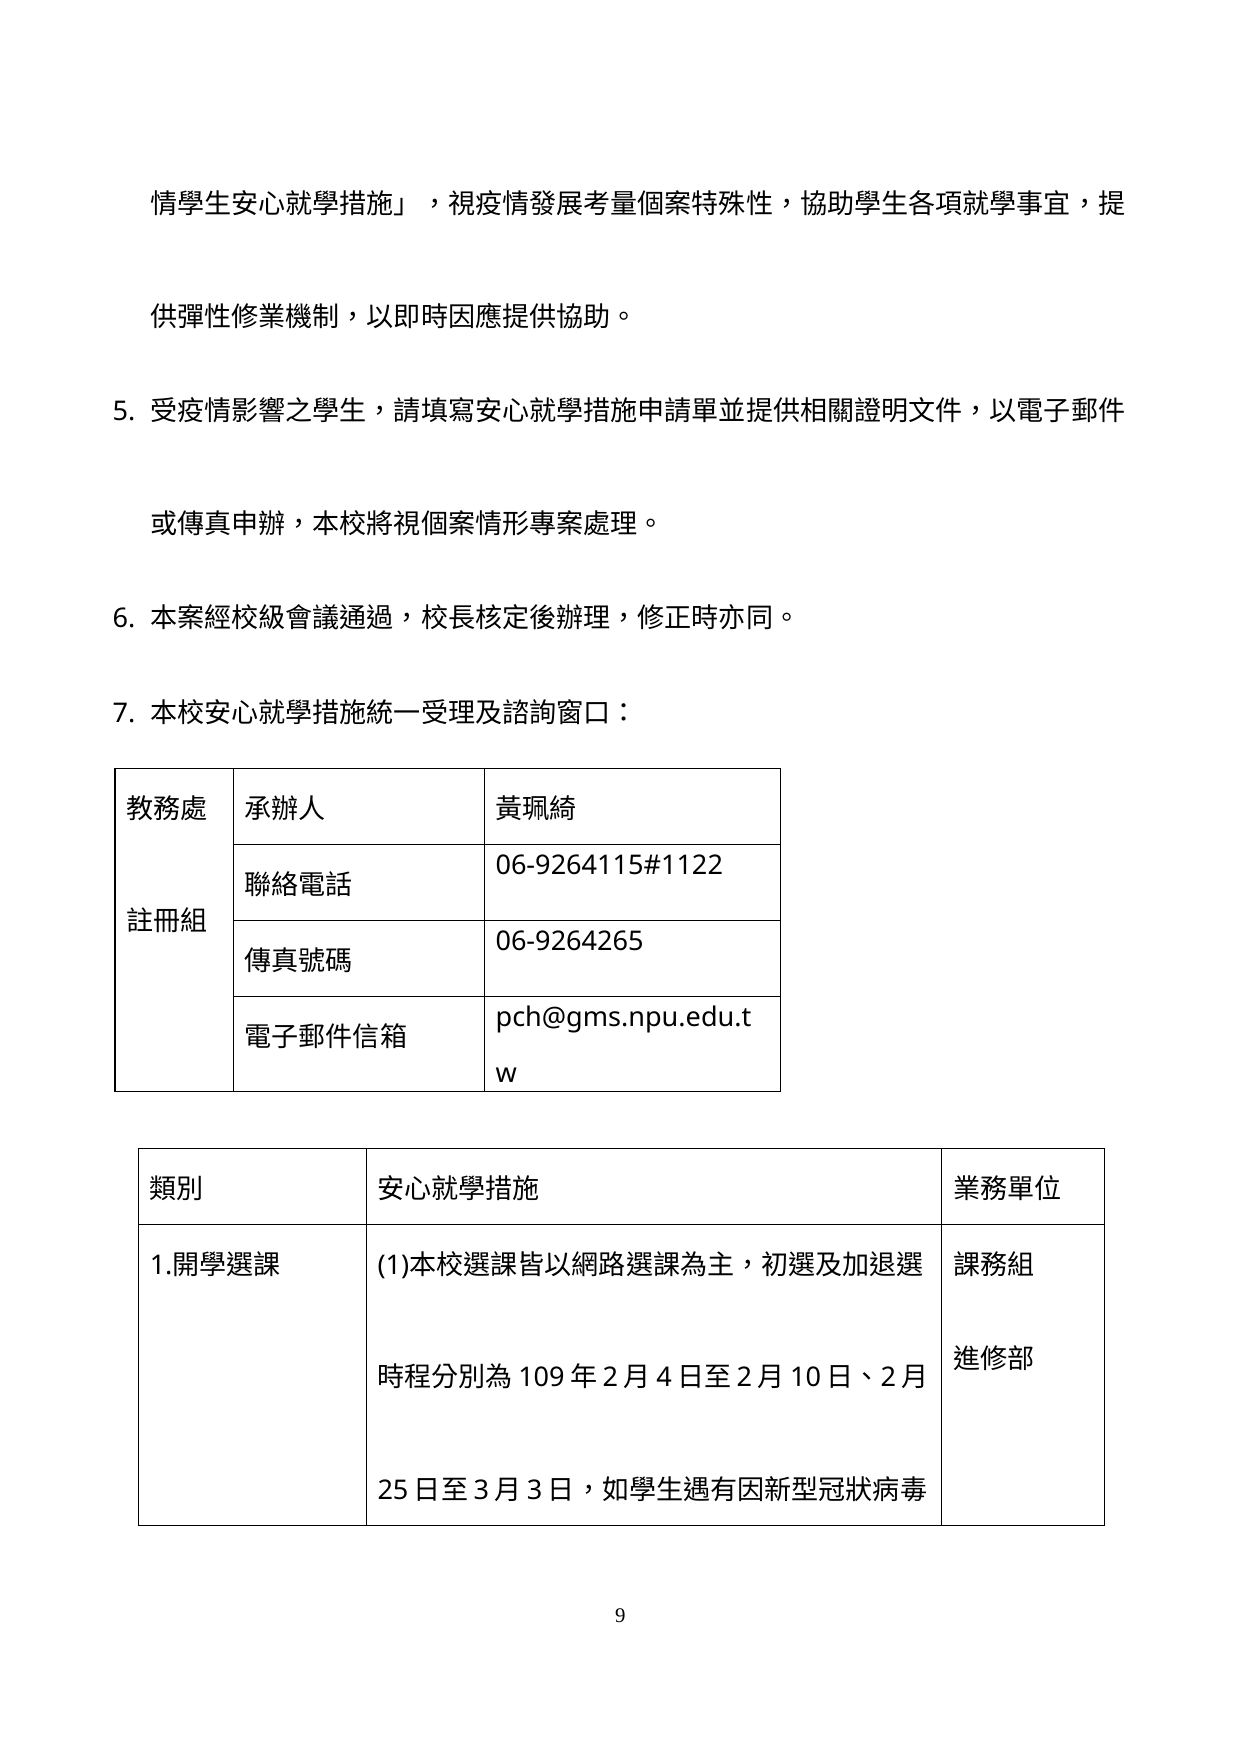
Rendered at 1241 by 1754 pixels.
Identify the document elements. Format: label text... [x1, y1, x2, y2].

table_cell 課務組 進修部 [942, 1225, 1104, 1525]
table_cell 傳真號碼 [234, 921, 484, 996]
table_cell 06-9264115#1122 [485, 845, 780, 920]
table_cell 06-9264265 [485, 921, 780, 996]
table_header 黃珮綺 [485, 769, 780, 844]
list 情學生安心就學措施」，視疫情發展考量個案特殊性，協助學生各項就學事宜，提供彈性修業機制，以即時因應提供協助。 [112, 164, 1128, 352]
list 本案經校級會議通過，校長核定後辦理，修正時亦同。 [112, 579, 1128, 654]
table_cell 1.開學選課 [139, 1225, 366, 1525]
table_header 業務單位 [942, 1149, 1104, 1224]
table_header 教務處註冊組 [116, 769, 233, 1091]
list 本校安心就學措施統一受理及諮詢窗口： [112, 673, 1128, 748]
table_cell 電子郵件信箱 [234, 997, 484, 1091]
table_cell (1)本校選課皆以網路選課為主，初選及加退選時程分別為109年2月4日至2月10日、2月25日至3月3日，如學生遇有因新型冠狀病毒 [367, 1225, 941, 1525]
table_cell pch@gms.npu.edu.tw [485, 997, 780, 1091]
list 受疫情影響之學生，請填寫安心就學措施申請單並提供相關證明文件，以電子郵件或傳真申辦，本校將視個案情形專案處理。 [112, 372, 1128, 559]
table_header 安心就學措施 [367, 1149, 941, 1224]
table_header 類別 [139, 1149, 366, 1224]
table_header 承辦人 [234, 769, 484, 844]
table_cell 聯絡電話 [234, 845, 484, 920]
